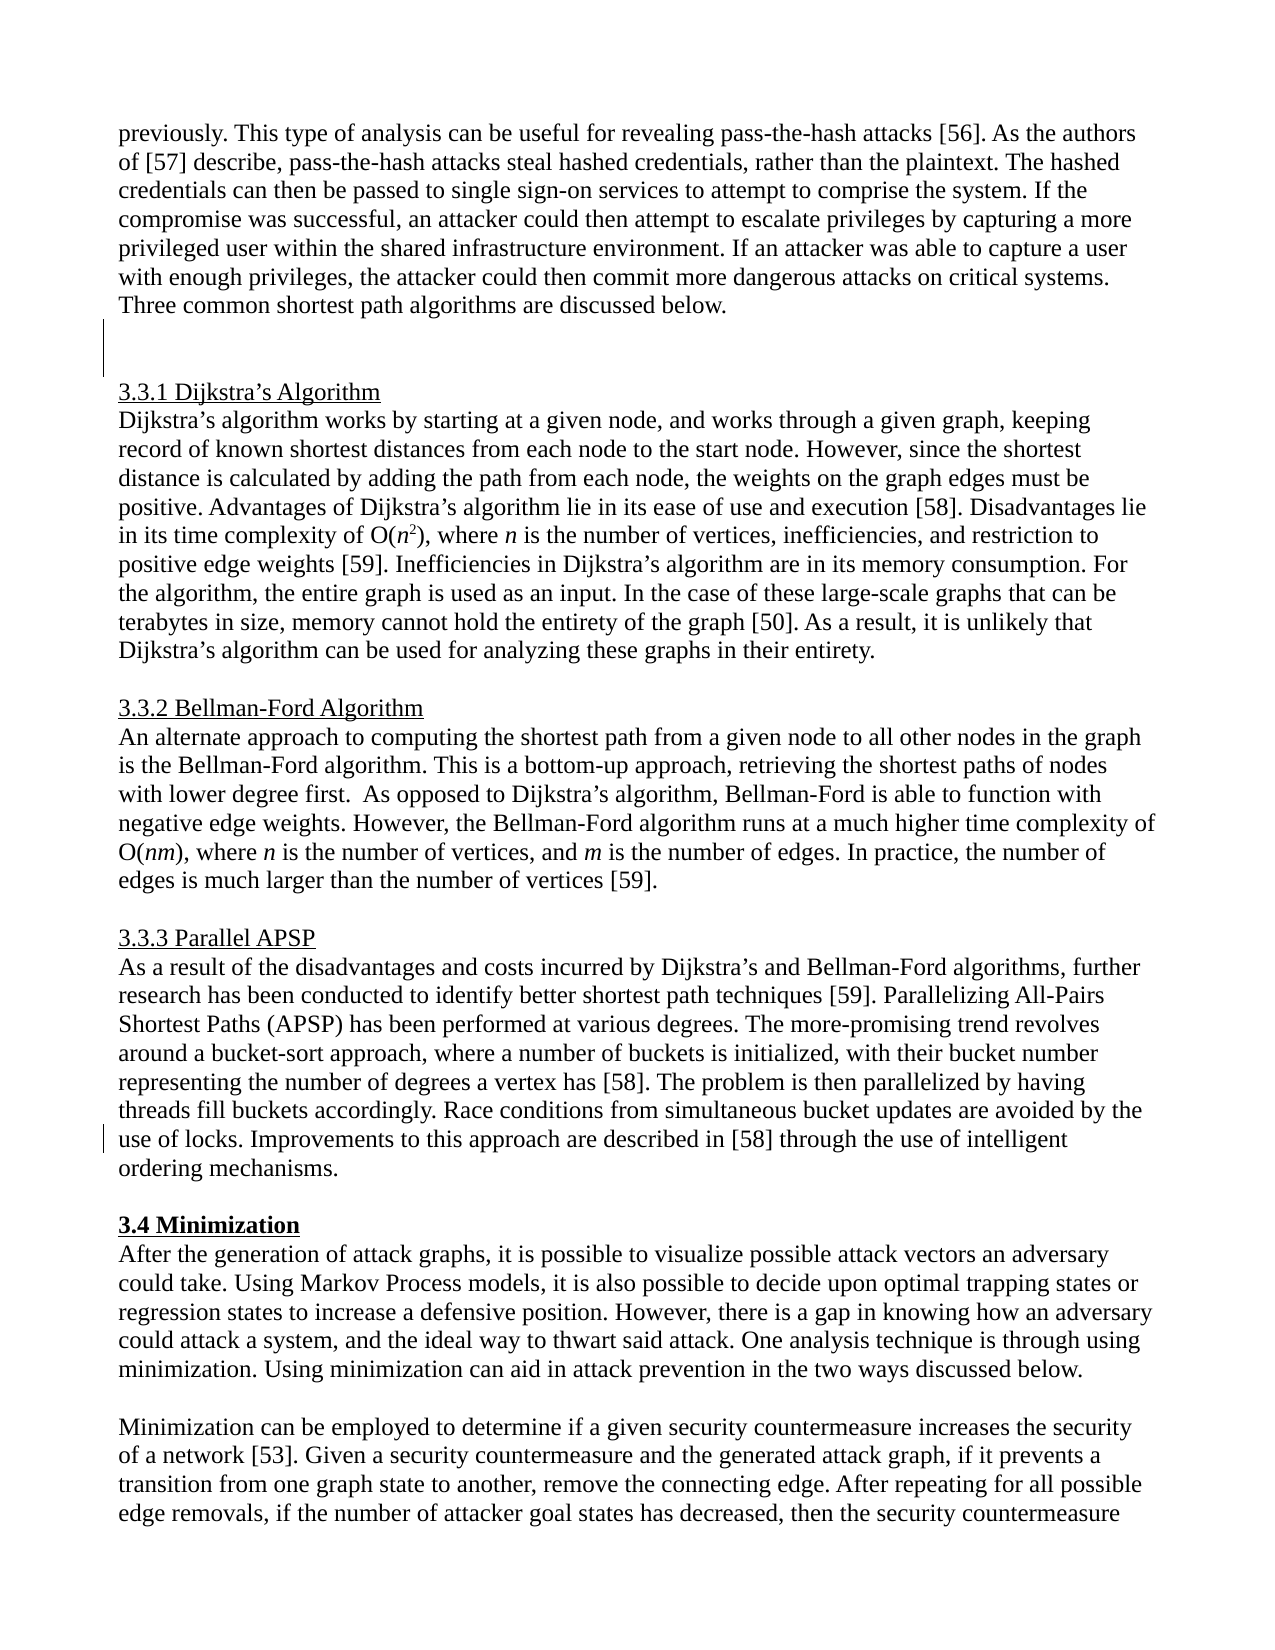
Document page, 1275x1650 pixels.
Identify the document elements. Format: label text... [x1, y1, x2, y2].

text 3.3.2 Bellman-Ford Algorithm [118, 693, 1157, 722]
text After the generation of attack graphs, it is possible to visualize possible attack vectors an adversary could take. Using Markov Process models, it is also possible to decide upon optimal trapping states or regression states to increase a defensive position. However, there is a gap in knowing how an adversary could attack a system, and the ideal way to thwart said attack. One analysis technique is through using minimization. Using minimization can aid in attack prevention in the two ways discussed below. [118, 1239, 1157, 1383]
text 3.3.3 Parallel APSP [118, 923, 1157, 952]
text Dijkstra’s algorithm works by starting at a given node, and works through a given graph, keeping record of known shortest distances from each node to the start node. However, since the shortest distance is calculated by adding the path from each node, the weights on the graph edges must be positive. Advantages of Dijkstra’s algorithm lie in its ease of use and execution [58]. Disadvantages lie in its time complexity of O(n2), where n is the number of vertices, inefficiencies, and restriction to positive edge weights [59]. Inefficiencies in Dijkstra’s algorithm are in its memory consumption. For the algorithm, the entire graph is used as an input. In the case of these large-scale graphs that can be terabytes in size, memory cannot hold the entirety of the graph [50]. As a result, it is unlikely that Dijkstra’s algorithm can be used for analyzing these graphs in their entirety. [118, 406, 1157, 664]
text As a result of the disadvantages and costs incurred by Dijkstra’s and Bellman-Ford algorithms, further research has been conducted to identify better shortest path techniques [59]. Parallelizing All-Pairs Shortest Paths (APSP) has been performed at various degrees. The more-promising trend revolves around a bucket-sort approach, where a number of buckets is initialized, with their bucket number representing the number of degrees a vertex has [58]. The problem is then parallelized by having threads fill buckets accordingly. Race conditions from simultaneous bucket updates are avoided by the use of locks. Improvements to this approach are described in [58] through the use of intelligent ordering mechanisms. [118, 952, 1157, 1182]
text 3.4 Minimization [118, 1211, 1157, 1239]
text Minimization can be employed to determine if a given security countermeasure increases the security of a network [53]. Given a security countermeasure and the generated attack graph, if it prevents a transition from one graph state to another, remove the connecting edge. After repeating for all possible edge removals, if the number of attacker goal states has decreased, then the security countermeasure [118, 1412, 1157, 1527]
text An alternate approach to computing the shortest path from a given node to all other nodes in the graph is the Bellman-Ford algorithm. This is a bottom-up approach, retrieving the shortest paths of nodes with lower degree first. As opposed to Dijkstra’s algorithm, Bellman-Ford is able to function with negative edge weights. However, the Bellman-Ford algorithm runs at a much higher time complexity of O(nm), where n is the number of vertices, and m is the number of edges. In practice, the number of edges is much larger than the number of vertices [59]. [118, 722, 1157, 894]
text previously. This type of analysis can be useful for revealing pass-the-hash attacks [56]. As the authors of [57] describe, pass-the-hash attacks steal hashed credentials, rather than the plaintext. The hashed credentials can then be passed to single sign-on services to attempt to comprise the system. If the compromise was successful, an attacker could then attempt to escalate privileges by capturing a more privileged user within the shared infrastructure environment. If an attacker was able to capture a user with enough privileges, the attacker could then commit more dangerous attacks on critical systems. Three common shortest path algorithms are discussed below. [118, 118, 1157, 319]
text 3.3.1 Dijkstra’s Algorithm [118, 377, 1157, 406]
